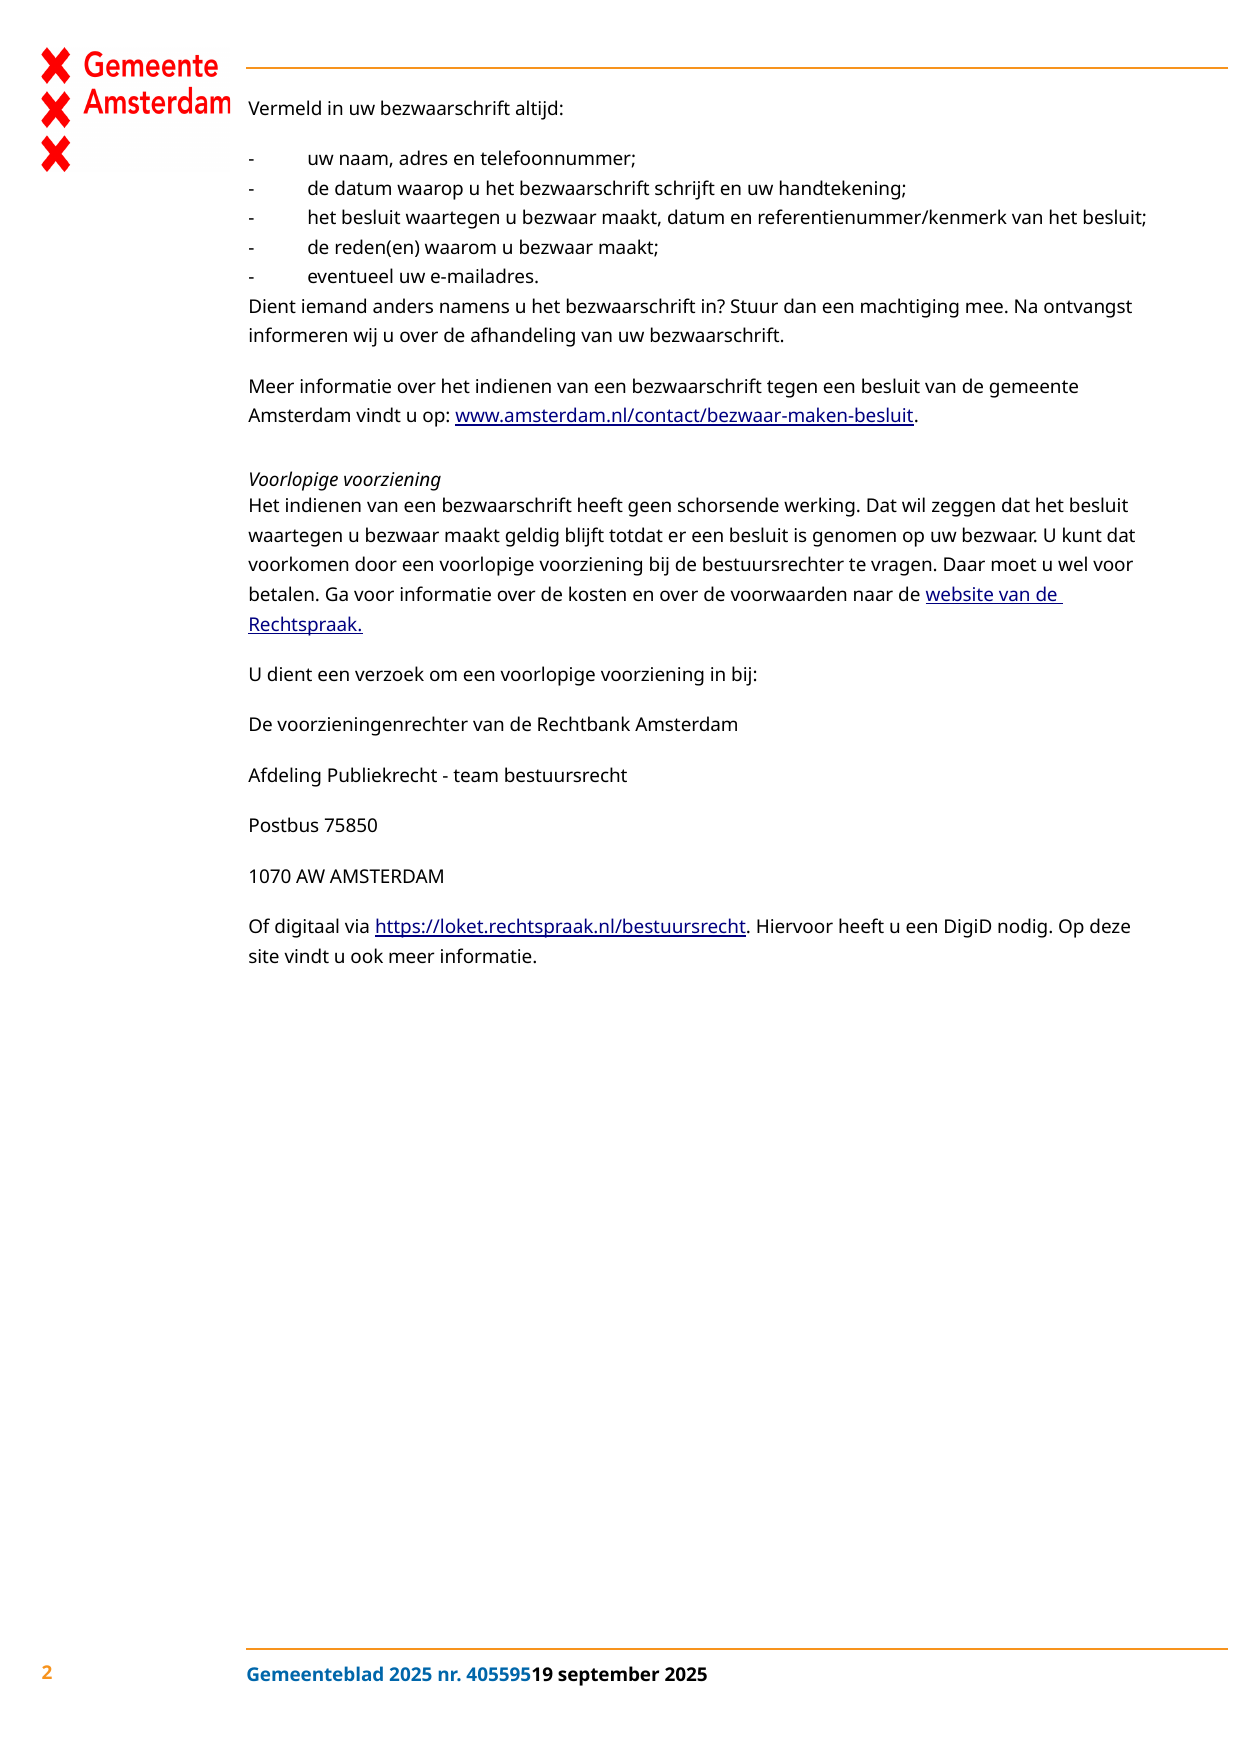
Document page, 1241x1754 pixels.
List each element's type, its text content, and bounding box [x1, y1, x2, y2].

list eventueel uw e-mailadres. [248, 263, 1152, 289]
text Postbus 75850 [248, 812, 1152, 838]
text Voorlopige voorziening [248, 467, 1152, 492]
list de datum waarop u het bezwaarschrift schrijft en uw handtekening; [248, 175, 1152, 201]
list de reden(en) waarom u bezwaar maakt; [248, 234, 1152, 260]
text Dient iemand anders namens u het bezwaarschrift in? Stuur dan een machtiging mee. Na ontvangst informeren wij u over de afhandeling van uw bezwaarschrift. [248, 293, 1152, 348]
list het besluit waartegen u bezwaar maakt, datum en referentienummer/kenmerk van het besluit; [248, 204, 1152, 230]
text Of digitaal via https://loket.rechtspraak.nl/bestuursrecht. Hiervoor heeft u een DigiD nodig. Op deze site vindt u ook meer informatie. [248, 913, 1152, 968]
text Afdeling Publiekrecht - team bestuursrecht [248, 762, 1152, 788]
text Vermeld in uw bezwaarschrift altijd: [248, 95, 1152, 121]
text De voorzieningenrechter van de Rechtbank Amsterdam [248, 712, 1152, 737]
picture [41, 47, 231, 172]
text Het indienen van een bezwaarschrift heeft geen schorsende werking. Dat wil zeggen dat het besluit waartegen u bezwaar maakt geldig blijft totdat er een besluit is genomen op uw bezwaar. U kunt dat voorkomen door een voorlopige voorziening bij de bestuursrechter te vragen. Daar moet u wel voor betalen. Ga voor informatie over de kosten en over de voorwaarden naar de website van de Rechtspraak. [248, 492, 1152, 636]
list uw naam, adres en telefoonnummer; [248, 145, 1152, 171]
text U dient een verzoek om een voorlopige voorziening in bij: [248, 661, 1152, 687]
text Meer informatie over het indienen van een bezwaarschrift tegen een besluit van de gemeente Amsterdam vindt u op: www.amsterdam.nl/contact/bezwaar-maken-besluit. [248, 373, 1152, 428]
text 1070 AW AMSTERDAM [248, 863, 1152, 888]
